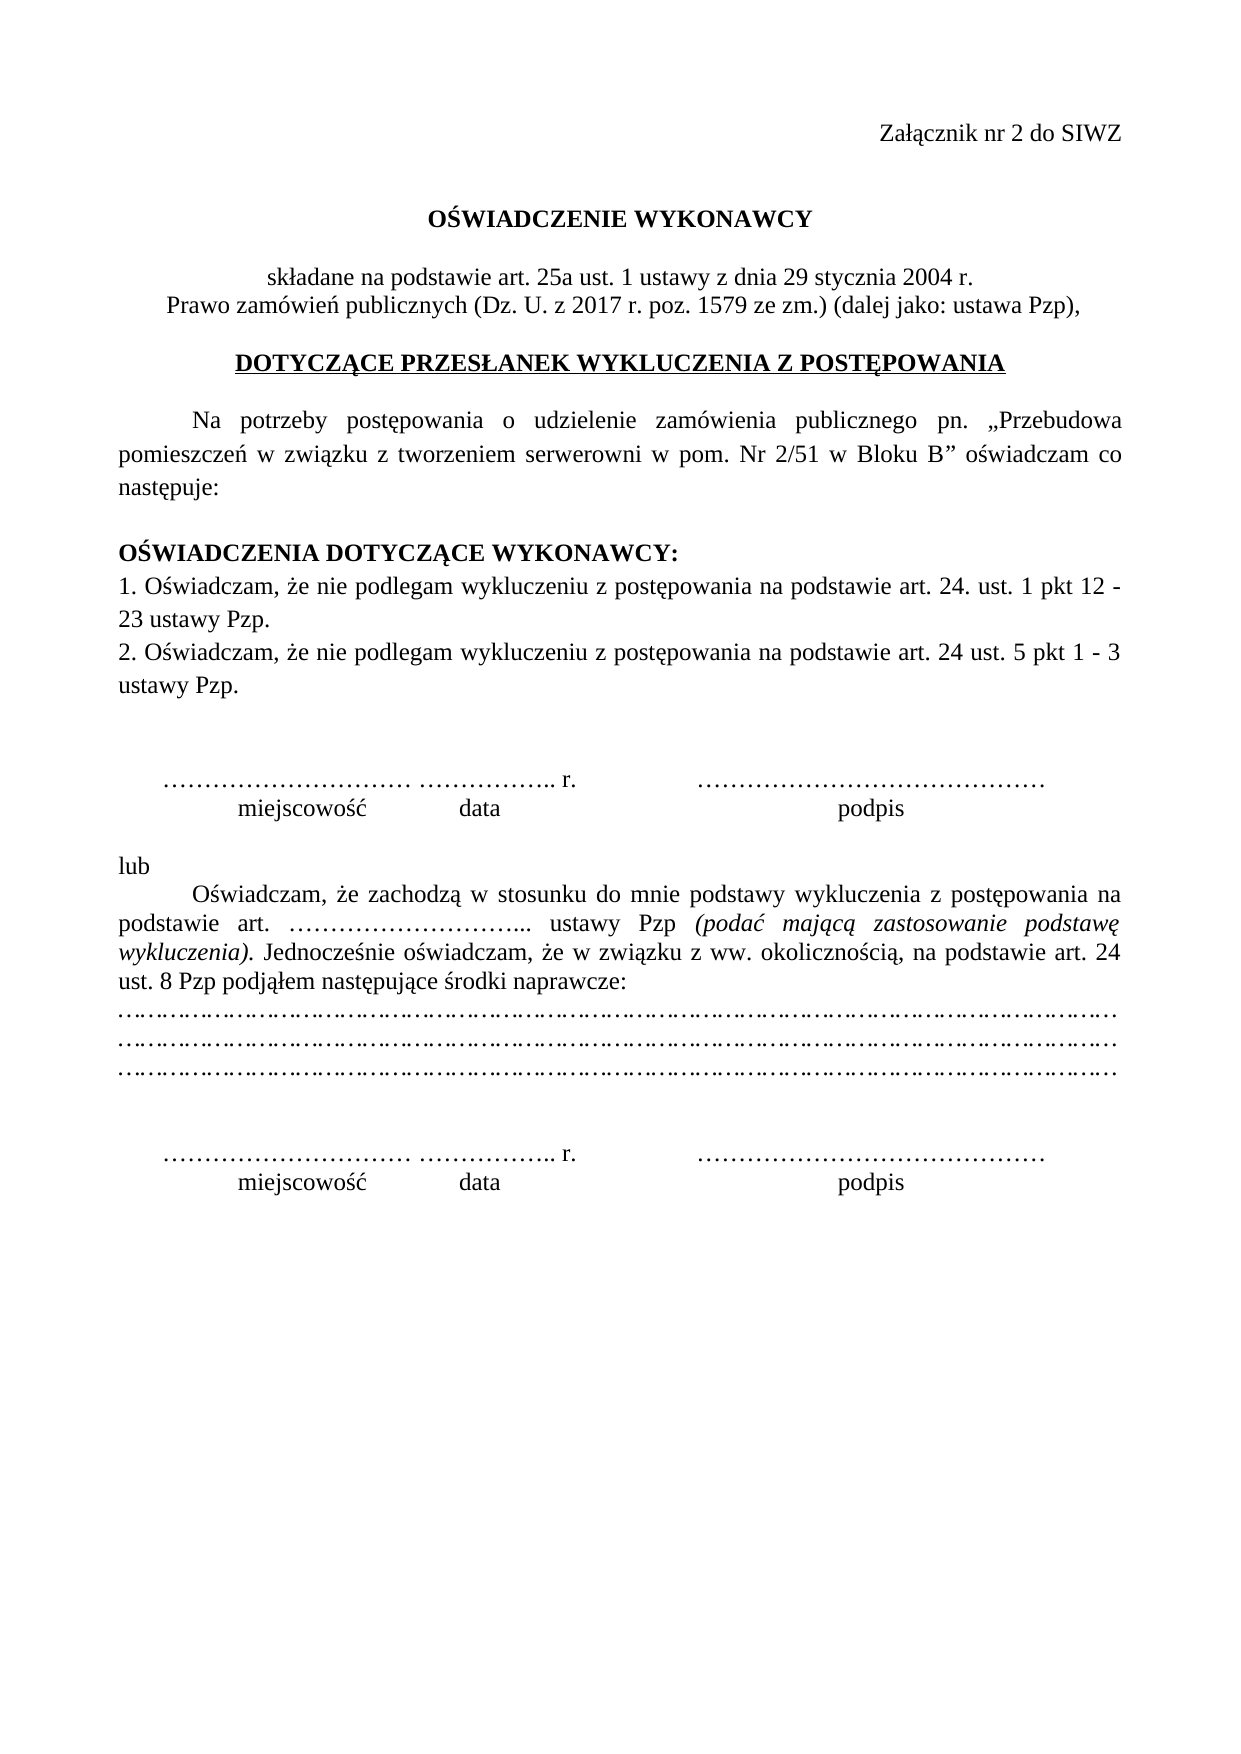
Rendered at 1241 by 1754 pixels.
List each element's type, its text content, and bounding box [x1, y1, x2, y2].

text ……………………………………………………………………………………………………………………… [118, 1052, 1122, 1081]
text lub [118, 851, 1122, 879]
text 2. Oświadczam, że nie podlegam wykluczeniu z postępowania na podstawie art. 24 ust. 5 pkt 1 - 3 ustawy Pzp. [118, 637, 1122, 698]
text Prawo zamówień publicznych (Dz. U. z 2017 r. poz. 1579 ze zm.) (dalej jako: ustawa Pzp), [118, 291, 1122, 319]
text 1. Oświadczam, że nie podlegam wykluczeniu z postępowania na podstawie art. 24. ust. 1 pkt 12 - 23 ustawy Pzp. [118, 571, 1122, 632]
text DOTYCZĄCE PRZESŁANEK WYKLUCZENIA Z POSTĘPOWANIA [118, 348, 1122, 377]
text Na potrzeby postępowania o udzielenie zamówienia publicznego pn. „Przebudowa pomieszczeń w związku z tworzeniem serwerowni w pom. Nr 2/51 w Bloku B” oświadczam co następuje: [118, 406, 1122, 500]
text OŚWIADCZENIA DOTYCZĄCE WYKONAWCY: [118, 538, 1122, 566]
text Oświadczam, że zachodzą w stosunku do mnie podstawy wykluczenia z postępowania na podstawie art. ………………………... ustawy Pzp (podać mającą zastosowanie podstawę wykluczenia). Jednocześnie oświadczam, że w związku z ww. okolicznością, na podstawie art. 24 ust. 8 Pzp podjąłem następujące środki naprawcze: [118, 879, 1122, 994]
text składane na podstawie art. 25a ust. 1 ustawy z dnia 29 stycznia 2004 r. [118, 262, 1122, 291]
text ……………………………………………………………………………………………………………………… [118, 1023, 1122, 1052]
text ……………………………………………………………………………………………………………………… [118, 994, 1122, 1023]
text OŚWIADCZENIE WYKONAWCY [118, 204, 1122, 233]
text Załącznik nr 2 do SIWZ [118, 118, 1122, 147]
